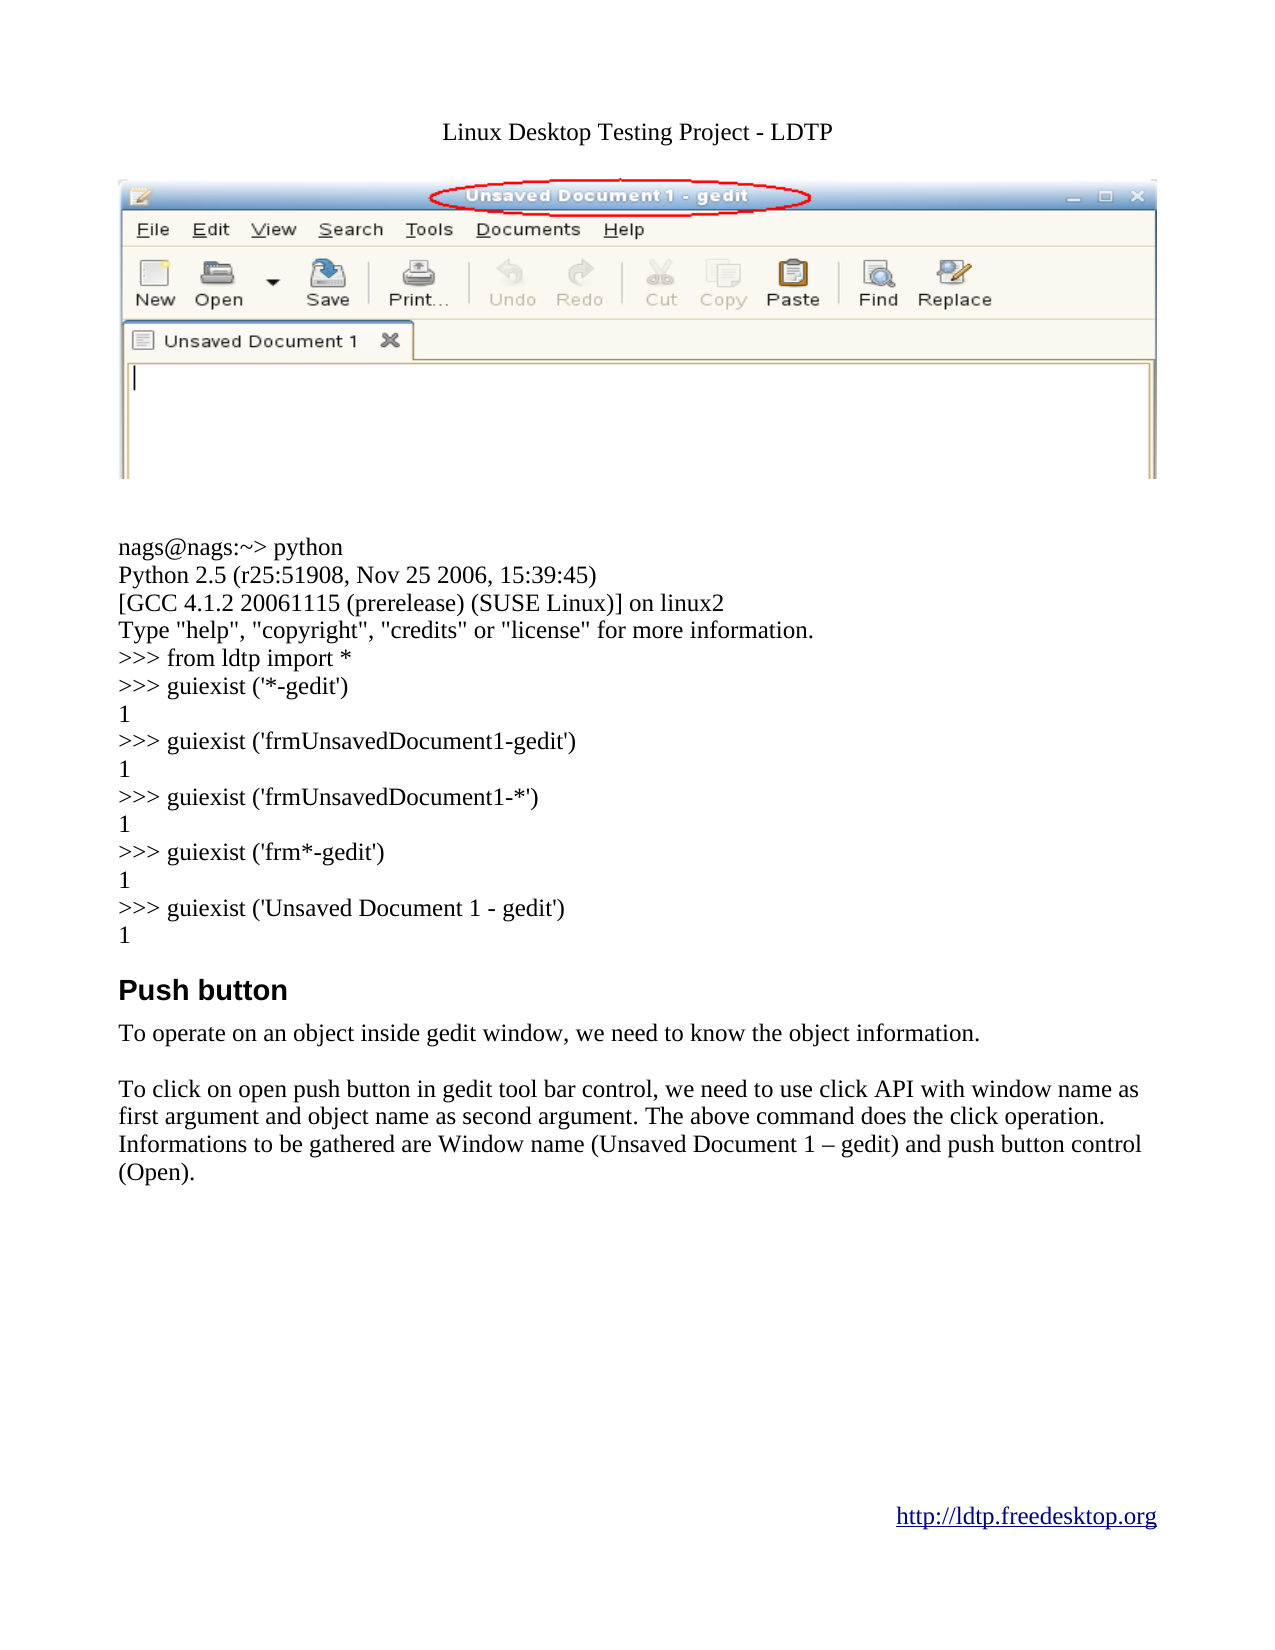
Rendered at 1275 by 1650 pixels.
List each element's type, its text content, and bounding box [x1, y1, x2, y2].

text nags@nags:~> python [118, 533, 1157, 561]
subtitle Push button [118, 974, 1157, 1007]
text To click on open push button in gedit tool bar control, we need to use click API with window name as first argument and object name as second argument. The above command does the click operation. Informations to be gathered are Window name (Unsaved Document 1 – gedit) and push button control (Open). [118, 1075, 1157, 1186]
text [GCC 4.1.2 20061115 (prerelease) (SUSE Linux)] on linux2 [118, 589, 1157, 617]
text >>> guiexist ('Unsaved Document 1 - gedit') [118, 894, 1157, 921]
text Type "help", "copyright", "credits" or "license" for more information. [118, 617, 1157, 644]
picture [118, 178, 1157, 479]
text 1 [118, 866, 1157, 894]
text To operate on an object inside gedit window, we need to know the object information. [118, 1019, 1157, 1047]
text 1 [118, 811, 1157, 838]
text Python 2.5 (r25:51908, Nov 25 2006, 15:39:45) [118, 561, 1157, 589]
text 1 [118, 700, 1157, 727]
text >>> guiexist ('frmUnsavedDocument1-*') [118, 783, 1157, 811]
text >>> guiexist ('*-gedit') [118, 672, 1157, 700]
text >>> guiexist ('frmUnsavedDocument1-gedit') [118, 727, 1157, 755]
text 1 [118, 921, 1157, 949]
text >>> guiexist ('frm*-gedit') [118, 838, 1157, 866]
text 1 [118, 755, 1157, 783]
text >>> from ldtp import * [118, 644, 1157, 672]
